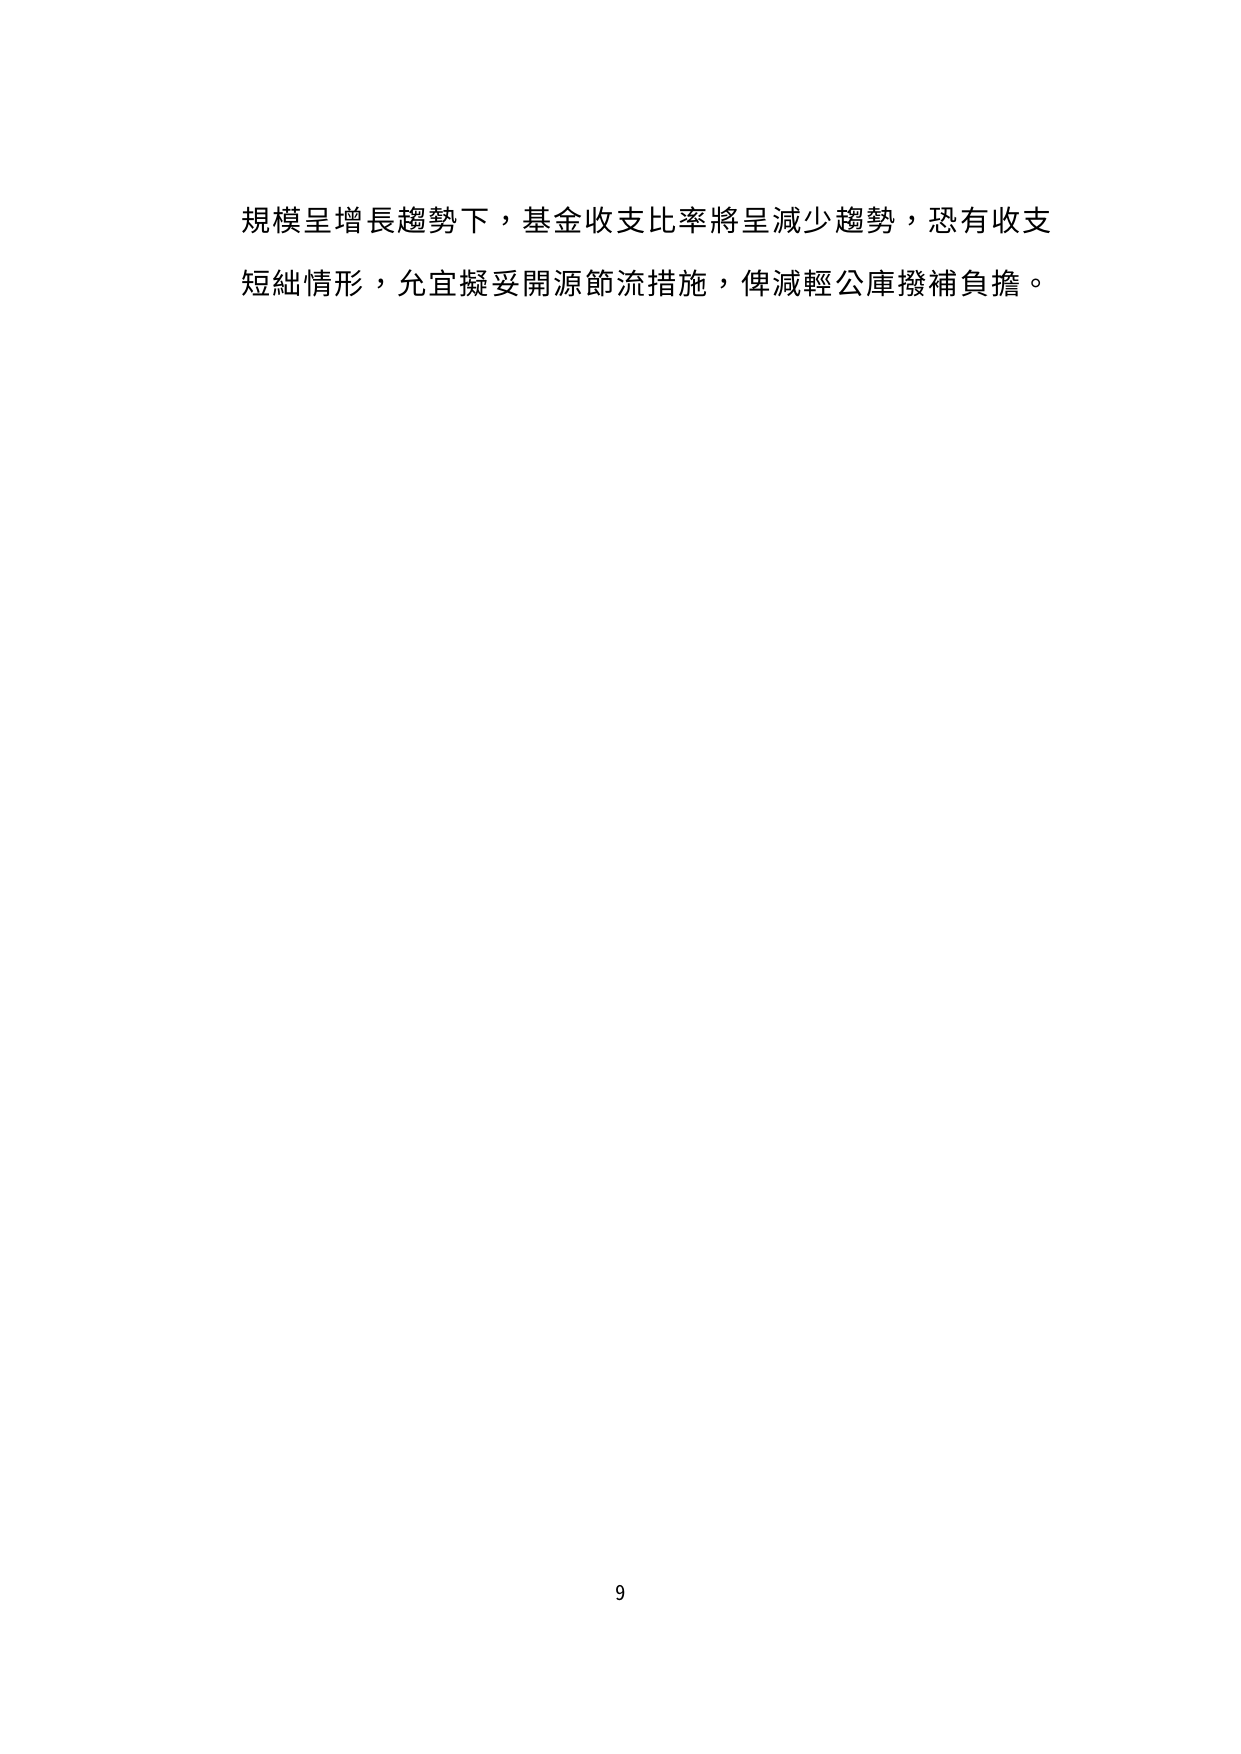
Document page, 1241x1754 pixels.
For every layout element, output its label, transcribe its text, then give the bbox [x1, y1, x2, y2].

text 規模呈增長趨勢下，基金收支比率將呈減少趨勢，恐有收支短絀情形，允宜擬妥開源節流措施，俾減輕公庫撥補負擔。 [236, 177, 1063, 302]
